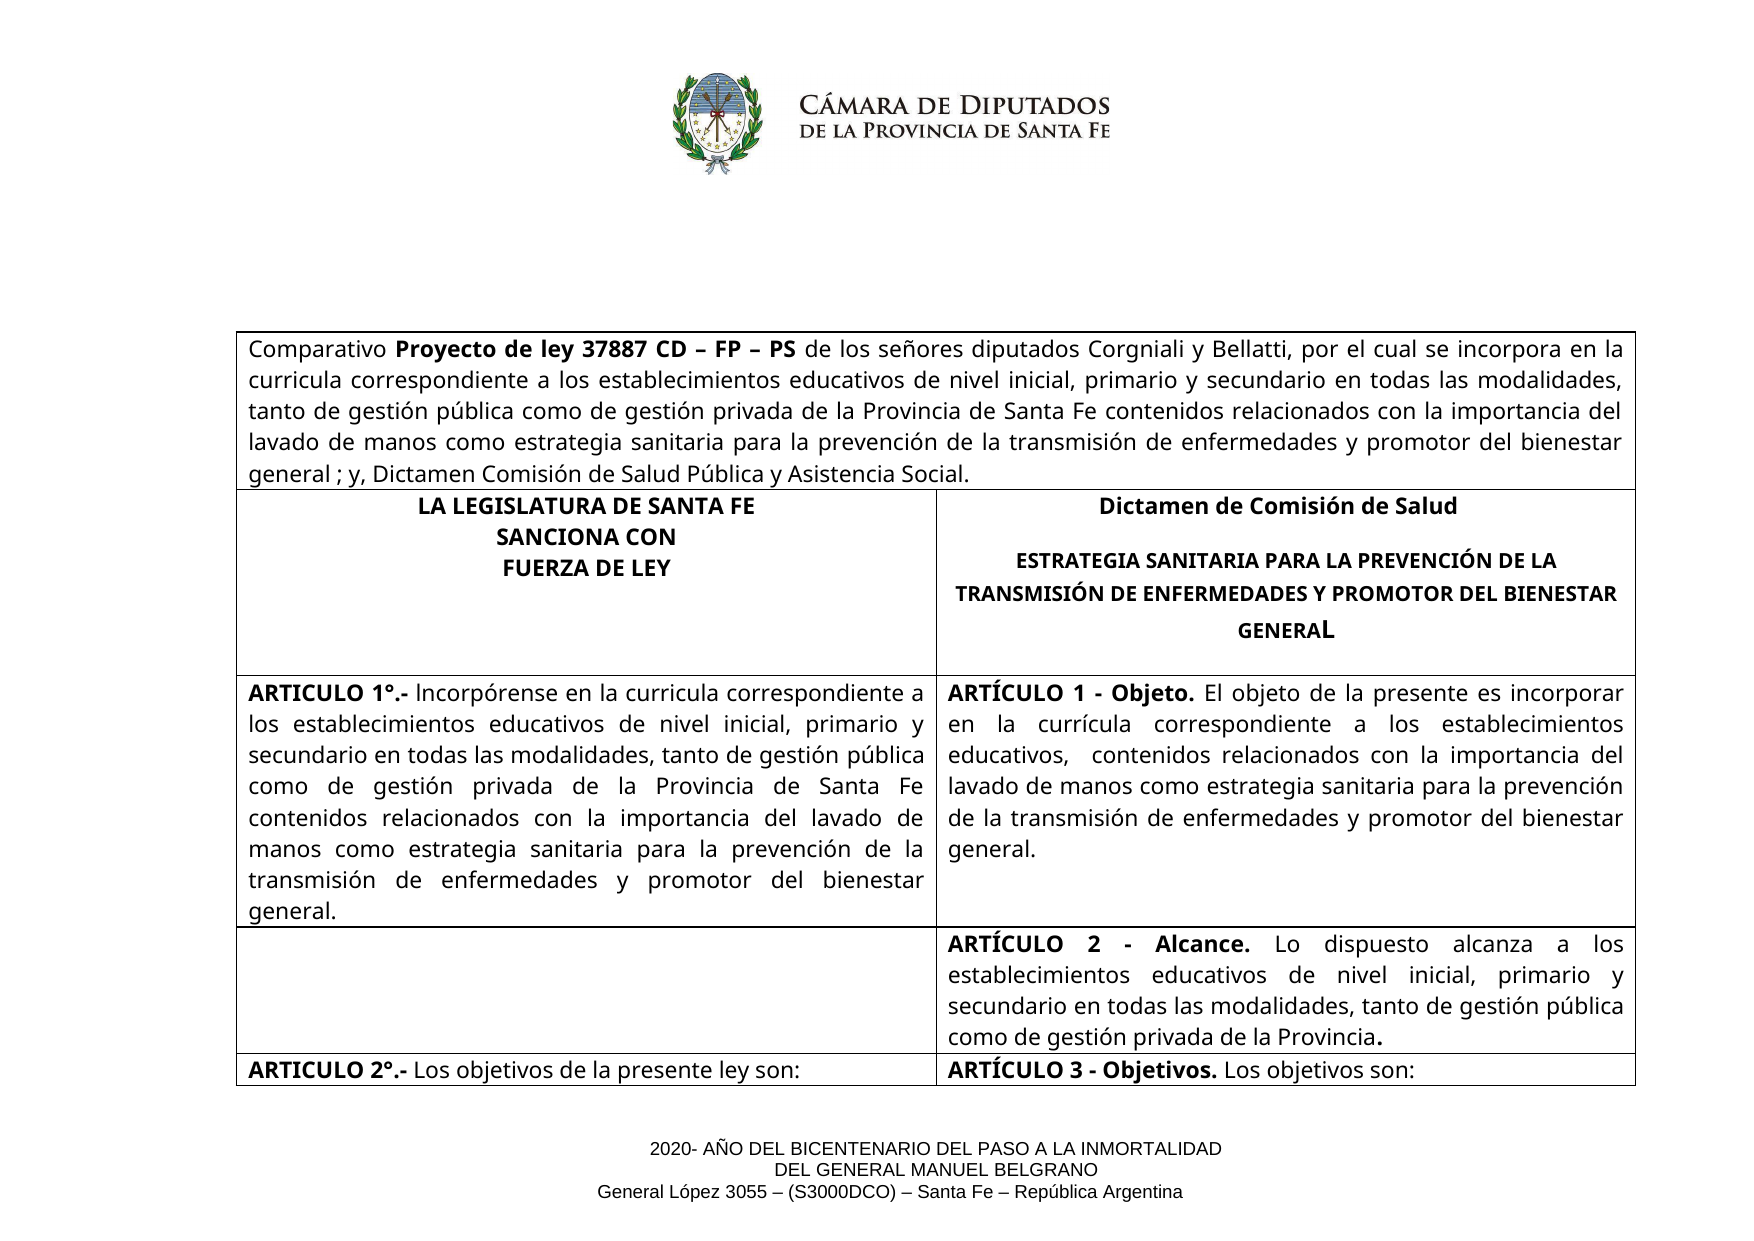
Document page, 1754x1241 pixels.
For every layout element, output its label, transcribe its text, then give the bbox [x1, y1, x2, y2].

table_cell ARTICULO 1°.- lncorpórense en la curricula correspondiente a los establecimientos educativos de nivel inicial, primario y secundario en todas las modalidades, tanto de gestión pública como de gestión privada de la Provincia de Santa Fe contenidos relacionados con la importancia del lavado de manos como estrategia sanitaria para la prevención de la transmisión de enfermedades y promotor del bienestar general. [237, 676, 936, 926]
table_cell Dictamen de Comisión de Salud ESTRATEGIA SANITARIA PARA LA PREVENCIÓN DE LA TRANSMISIÓN DE ENFERMEDADES Y PROMOTOR DEL BIENESTAR GENERAL [937, 490, 1635, 675]
picture [672, 73, 1110, 175]
table_cell LA LEGISLATURA DE SANTA FE SANCIONA CON FUERZA DE LEY [237, 490, 936, 675]
table_cell ARTÍCULO 1 - Objeto. El objeto de la presente es incorporar en la currícula correspondiente a los establecimientos educativos, contenidos relacionados con la importancia del lavado de manos como estrategia sanitaria para la prevención de la transmisión de enfermedades y promotor del bienestar general. [937, 676, 1635, 926]
table_cell ARTÍCULO 2 - Alcance. Lo dispuesto alcanza a los establecimientos educativos de nivel inicial, primario y secundario en todas las modalidades, tanto de gestión pública como de gestión privada de la Provincia. [937, 928, 1635, 1052]
table_cell ARTÍCULO 3 - Objetivos. Los objetivos son: [937, 1054, 1635, 1085]
table_header Comparativo Proyecto de ley 37887 CD – FP – PS de los señores diputados Corgniali y Bellatti, por el cual se incorpora en la curricula correspondiente a los establecimientos educativos de nivel inicial, primario y secundario en todas las modalidades, tanto de gestión pública como de gestión privada de la Provincia de Santa Fe contenidos relacionados con la importancia del lavado de manos como estrategia sanitaria para la prevención de la transmisión de enfermedades y promotor del bienestar general ; y, Dictamen Comisión de Salud Pública y Asistencia Social. [237, 333, 1635, 489]
table_cell ARTICULO 2°.- Los objetivos de la presente ley son: [237, 1054, 936, 1085]
table_cell [237, 928, 936, 1052]
